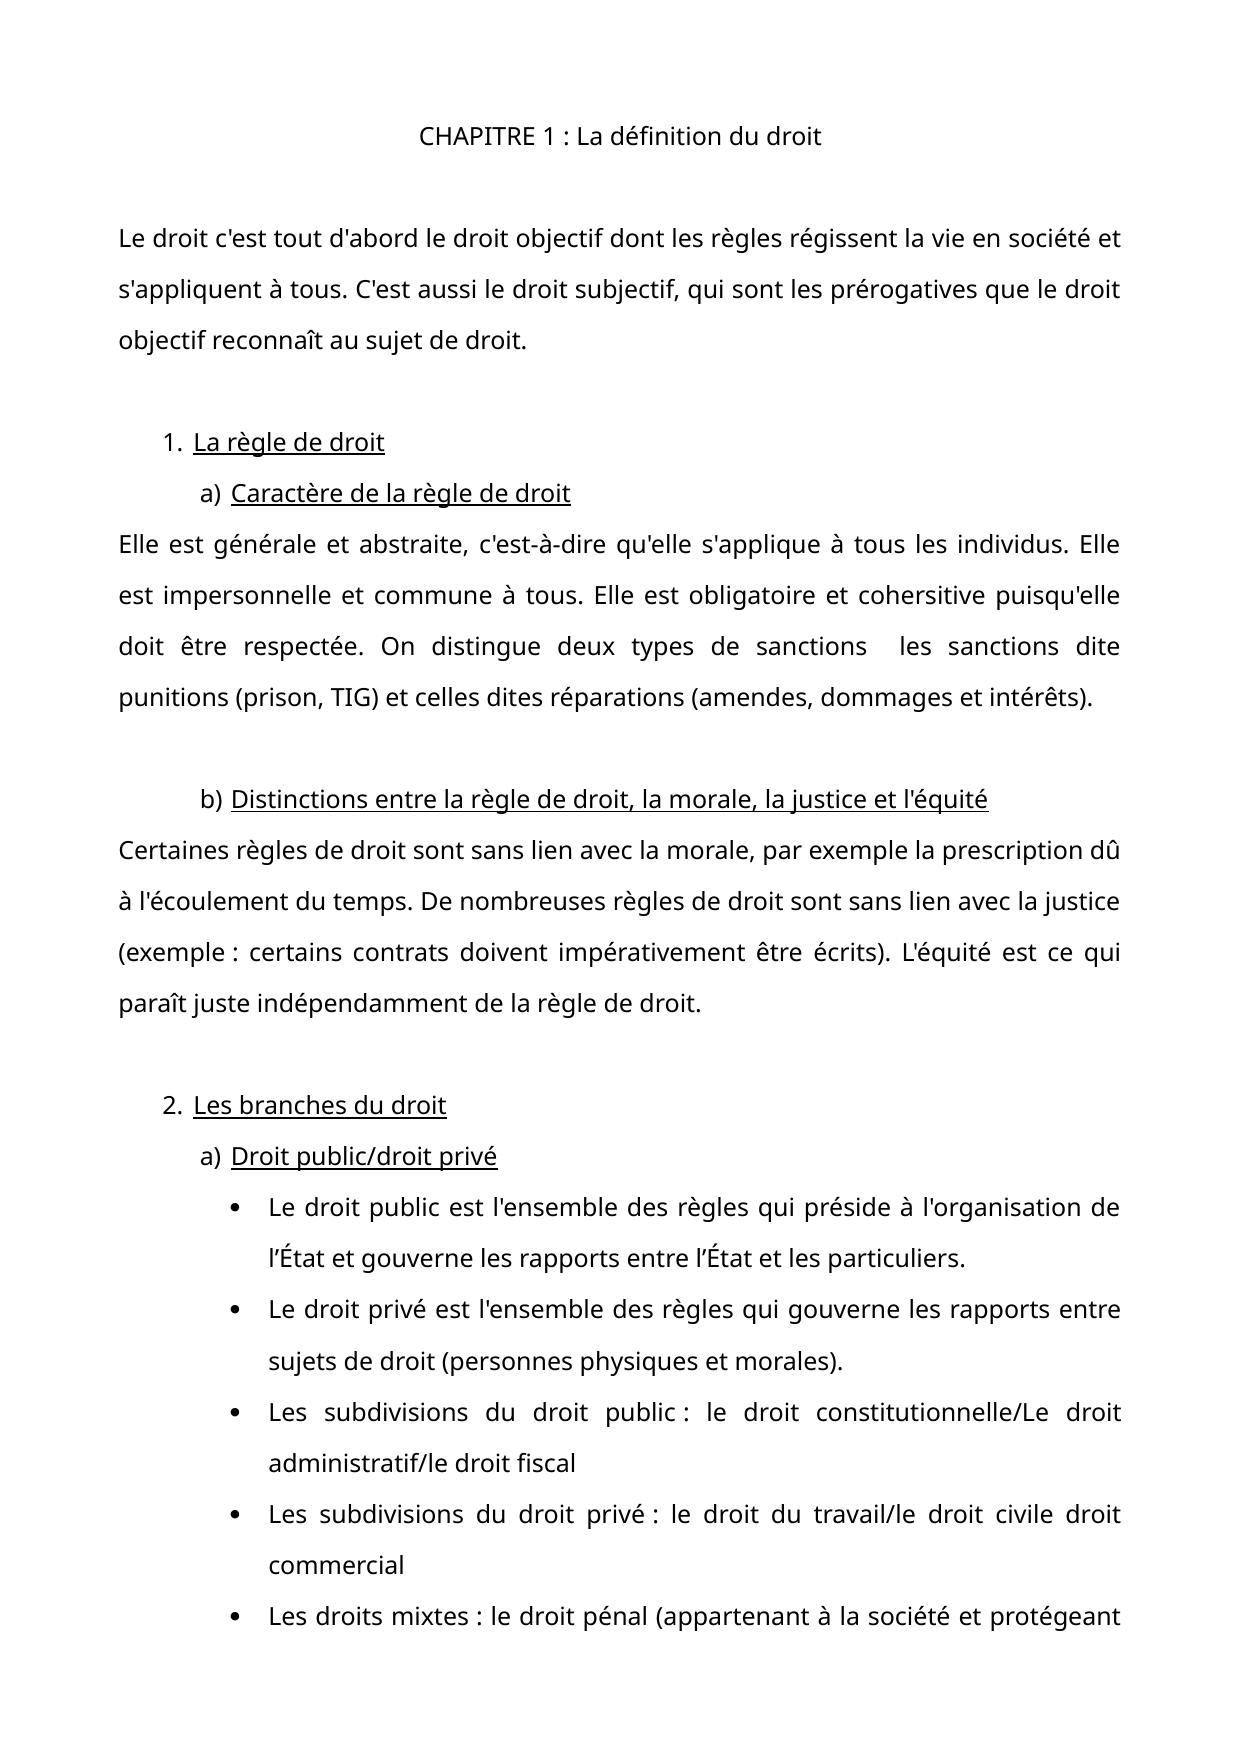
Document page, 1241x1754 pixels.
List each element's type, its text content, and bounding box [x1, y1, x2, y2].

text CHAPITRE 1 : La définition du droit [118, 118, 1122, 152]
list Les subdivisions du droit public : le droit constitutionnelle/Le droit administratif/le droit fiscal [231, 1394, 1122, 1479]
list La règle de droit [156, 424, 1122, 458]
list Les subdivisions du droit privé : le droit du travail/le droit civile droit commercial [231, 1496, 1122, 1581]
list Droit public/droit privé [193, 1139, 1122, 1173]
list Le droit public est l'ensemble des règles qui préside à l'organisation de l’État et gouverne les rapports entre l’État et les particuliers. [231, 1190, 1122, 1275]
text Certaines règles de droit sont sans lien avec la morale, par exemple la prescription dû à l'écoulement du temps. De nombreuses règles de droit sont sans lien avec la justice (exemple : certains contrats doivent impérativement être écrits). L'équité est ce qui paraît juste indépendamment de la règle de droit. [118, 833, 1122, 1020]
list Les branches du droit [156, 1088, 1122, 1122]
text Le droit c'est tout d'abord le droit objectif dont les règles régissent la vie en société et s'appliquent à tous. C'est aussi le droit subjectif, qui sont les prérogatives que le droit objectif reconnaît au sujet de droit. [118, 220, 1122, 356]
list Distinctions entre la règle de droit, la morale, la justice et l'équité [193, 782, 1122, 816]
list Les droits mixtes : le droit pénal (appartenant à la société et protégeant [231, 1598, 1122, 1632]
list Le droit privé est l'ensemble des règles qui gouverne les rapports entre sujets de droit (personnes physiques et morales). [231, 1292, 1122, 1377]
text Elle est générale et abstraite, c'est-à-dire qu'elle s'applique à tous les individus. Elle est impersonnelle et commune à tous. Elle est obligatoire et cohersitive puisqu'elle doit être respectée. On distingue deux types de sanctions les sanctions dite punitions (prison, TIG) et celles dites réparations (amendes, dommages et intérêts). [118, 526, 1122, 714]
list Caractère de la règle de droit [193, 475, 1122, 509]
